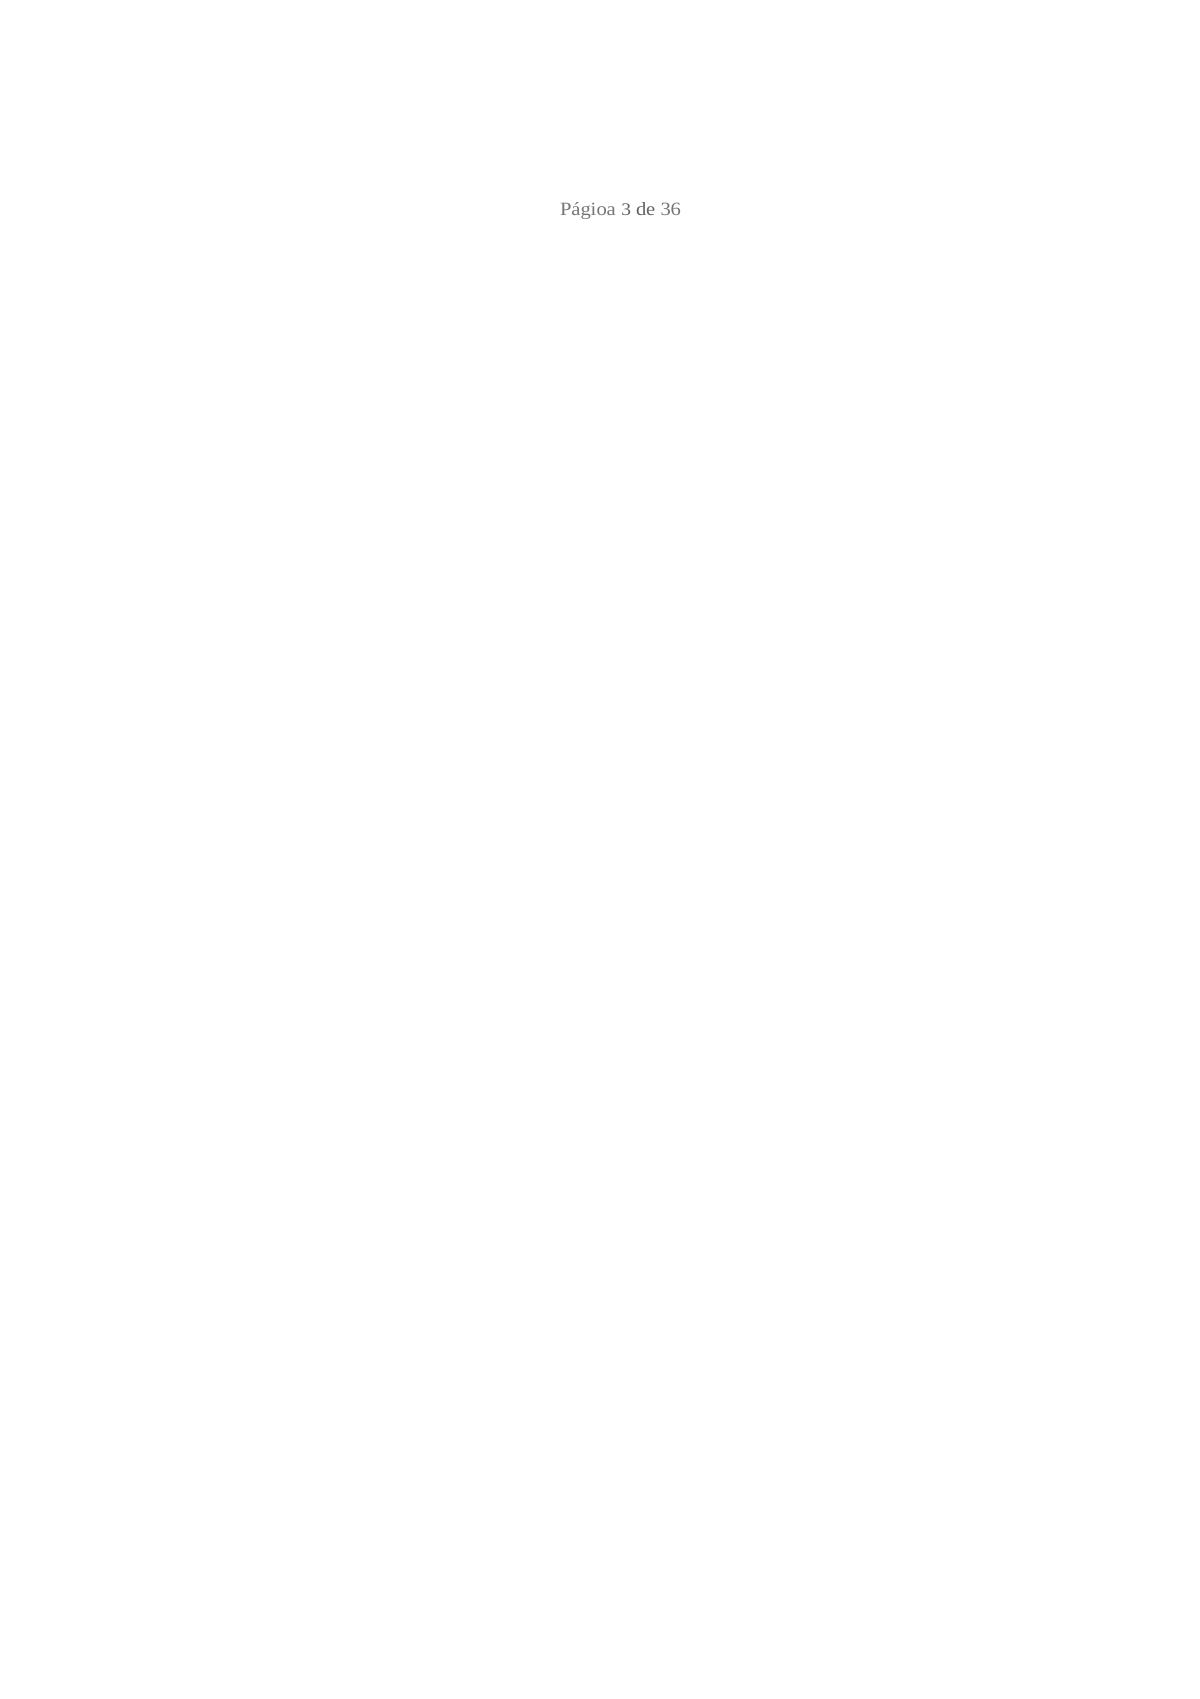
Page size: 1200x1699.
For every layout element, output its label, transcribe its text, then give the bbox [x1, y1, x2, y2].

text Págioa 3 de 36 [169, 197, 1072, 219]
